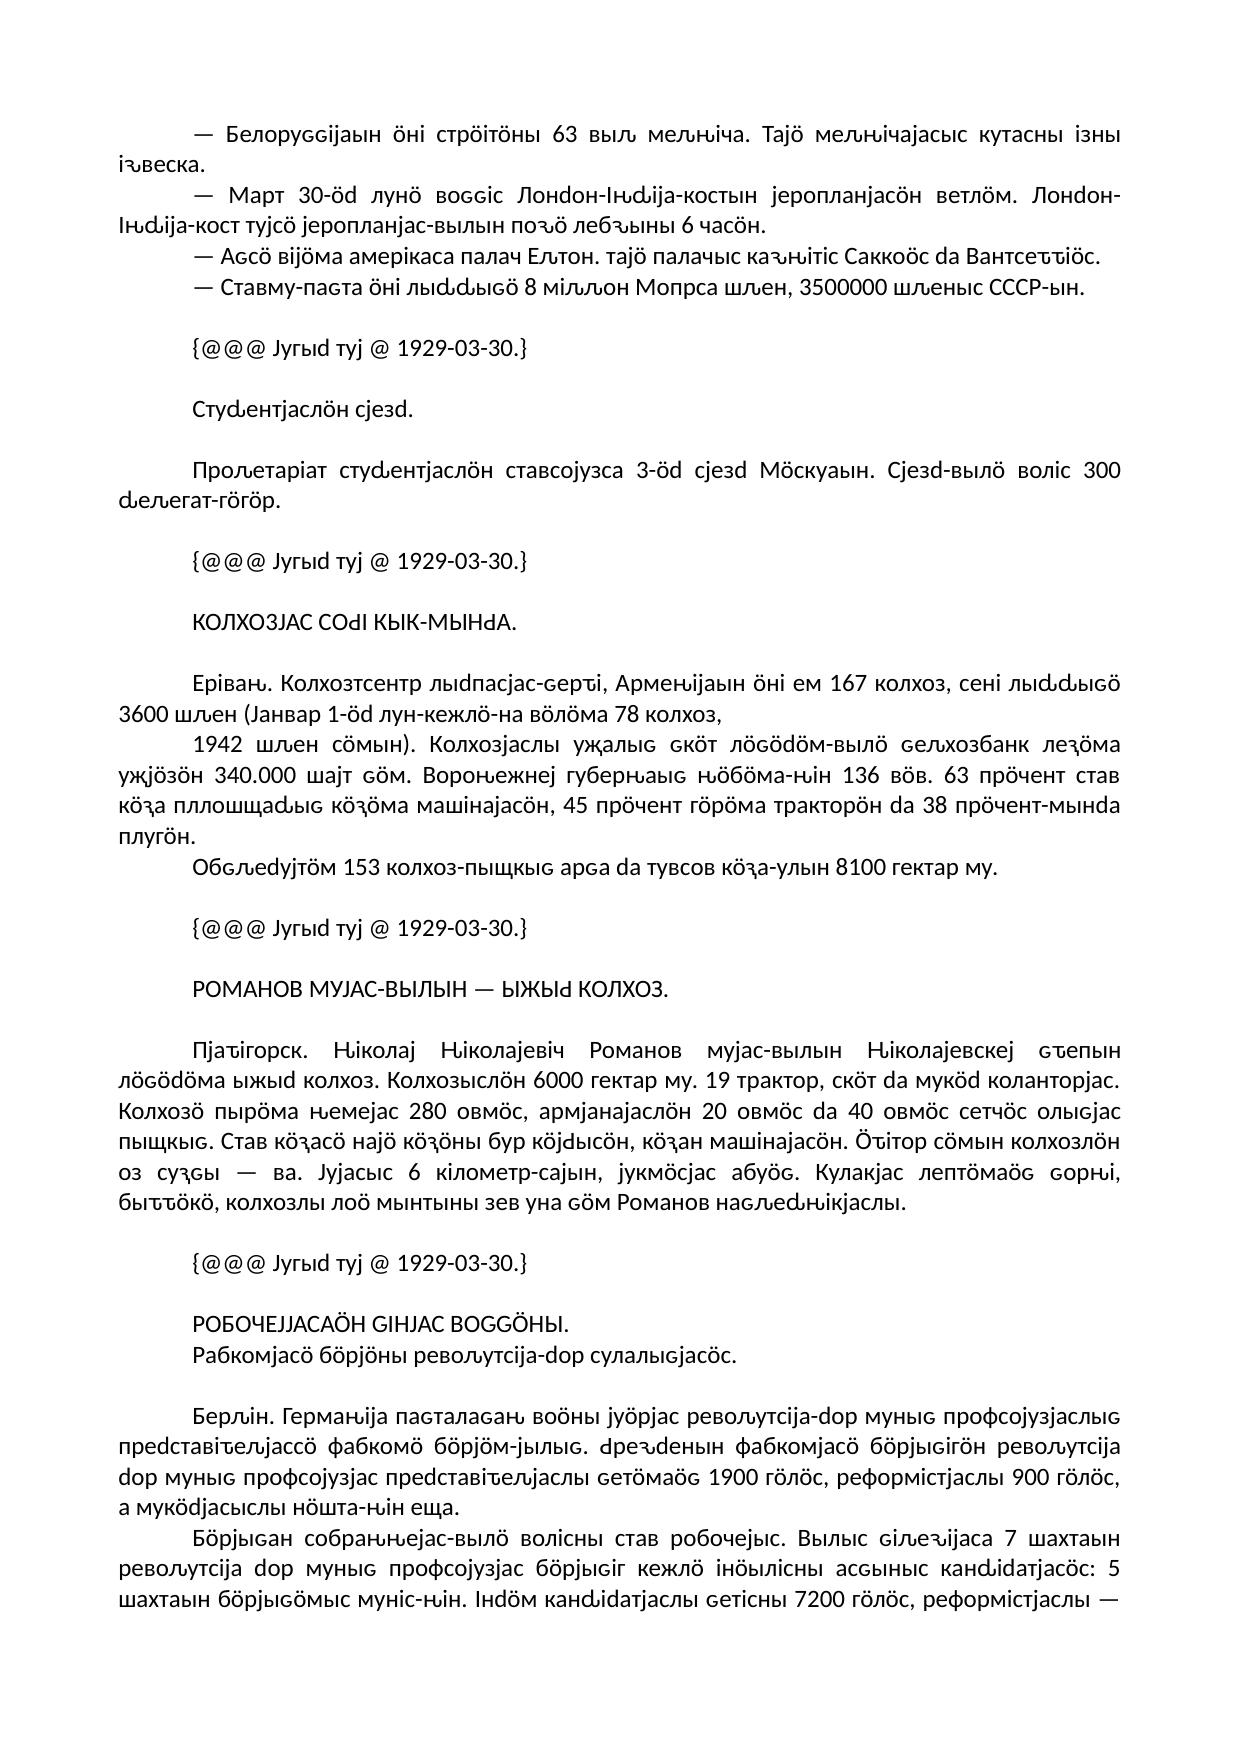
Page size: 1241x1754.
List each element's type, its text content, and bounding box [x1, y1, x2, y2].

text {@@@ Југыԁ туј @ 1929-03-30.} [118, 545, 1122, 576]
text Берԉін. Гермаԋіја паԍталаԍаԋ воӧны јуӧрјас ревоԉутсіја-ԁор муныԍ профсојузјаслыԍ преԁставіԏеԉјассӧ фабкомӧ бӧрјӧм-јылыԍ. Ԁреԅԁенын фабкомјасӧ бӧрјыԍігӧн ревоԉутсіја ԁор муныԍ профсојузјас преԁставіԏеԉјаслы ԍетӧмаӧԍ 1900 гӧлӧс, реформістјаслы 900 гӧлӧс, а мукӧԁјасыслы нӧшта-ԋін еща. [118, 1400, 1122, 1522]
text — Аԍсӧ віјӧма амерікаса палач Еԉтон. тајӧ палачыс каԅԋітіс Саккоӧс ԁа Вантсеԏԏіӧс. [118, 240, 1122, 271]
text — Март 30-ӧԁ лунӧ воԍԍіс Лонԁон-Іԋԃіја-костын јеропланјасӧн ветлӧм. Лонԁон-Іԋԃіја-кост тујсӧ јеропланјас-вылын поԅӧ лебԅыны 6 часӧн. [118, 179, 1122, 240]
text {@@@ Југыԁ туј @ 1929-03-30.} [118, 1247, 1122, 1278]
text Проԉетаріат стуԃентјаслӧн ставсојузса 3-ӧԁ сјезԁ Мӧскуаын. Сјезԁ-вылӧ воліс 300 ԃеԉегат-гӧгӧр. [118, 454, 1122, 515]
text Бӧрјыԍан собраԋԋејас-вылӧ волісны став робочејыс. Вылыс ԍіԉеԅіјаса 7 шахтаын ревоԉутсіја ԁор муныԍ профсојузјас бӧрјыԍіг кежлӧ інӧылісны асԍыныс канԃіԁатјасӧс: 5 шахтаын бӧрјыԍӧмыс муніс-ԋін. Інԁӧм канԃіԁатјаслы ԍетісны 7200 гӧлӧс, реформістјаслы — [118, 1522, 1122, 1614]
text Обԍԉеԁујтӧм 153 колхоз-пыщкыԍ арԍа ԁа тувсов кӧԇа-улын 8100 гектар му. [118, 851, 1122, 881]
text РОМАНОВ МУЈАС-ВЫЛЫН — ЫЖЫԀ КОЛХОЗ. [118, 973, 1122, 1003]
text — Ставму-паԍта ӧні лыԃԃыԍӧ 8 міԉԉон Мопрса шԉен, 3500000 шԉеныс СССР-ын. [118, 271, 1122, 301]
text КОЛХО3ЈАС СОԀІ КЫК-МЫНԀА. [118, 606, 1122, 637]
text {@@@ Југыԁ туј @ 1929-03-30.} [118, 332, 1122, 362]
text Рабкомјасӧ бӧрјӧны ревоԉутсіја-ԁор сулалыԍјасӧс. [118, 1339, 1122, 1369]
text РОБОЧЕЈЈАСАӦН ԌІНЈАС ВОԌԌӦНЫ. [118, 1308, 1122, 1339]
text Пјаԏігорск. Ԋіколај Ԋіколајевіч Романов мујас-вылын Ԋіколајевскеј ԍԏепын лӧԍӧԁӧма ыжыԁ колхоз. Колхозыслӧн 6000 гектар му. 19 трактор, скӧт ԁа мукӧԁ коланторјас. Колхозӧ пырӧма ԋемејас 280 овмӧс, армјанајаслӧн 20 овмӧс ԁа 40 овмӧс сетчӧс олыԍјас пыщкыԍ. Став кӧԇасӧ најӧ кӧԇӧны бур кӧјԀысӧн, кӧԇан машінајасӧн. Ӧԏітор сӧмын колхозлӧн оз суԇԍы — ва. Јујасыс 6 кілометр-сајын, јукмӧсјас абуӧԍ. Кулакјас лептӧмаӧԍ ԍорԋі, быԏԏӧкӧ, колхозлы лоӧ мынтыны зев уна ԍӧм Романов наԍԉеԃԋікјаслы. [118, 1034, 1122, 1217]
text — Белоруԍԍіјаын ӧні стрӧітӧны 63 выԉ меԉԋіча. Тајӧ меԉԋічајасыс кутасны ізны іԅвеска. [118, 118, 1122, 179]
text Стуԃентјаслӧн сјезԁ. [118, 393, 1122, 423]
text {@@@ Југыԁ туј @ 1929-03-30.} [118, 912, 1122, 942]
text 1942 шԉен сӧмын). Колхозјаслы уҗалыԍ ԍкӧт лӧԍӧԁӧм-вылӧ ԍеԉхозбанк леԇӧма уҗјӧзӧн 340.000 шајт ԍӧм. Вороԋежнеј губерԋаыԍ ԋӧбӧма-ԋін 136 вӧв. 63 прӧчент став кӧԇа пллошщаԃыԍ кӧԇӧма машінајасӧн, 45 прӧчент гӧрӧма тракторӧн ԁа 38 прӧчент-мынԁа плугӧн. [118, 728, 1122, 851]
text Еріваԋ. Колхозтсентр лыԁпасјас-ԍерԏі, Армеԋіјаын ӧні ем 167 колхоз, сені лыԃԃыԍӧ 3600 шԉен (Јанвар 1-ӧԁ лун-кежлӧ-на вӧлӧма 78 колхоз, [118, 667, 1122, 728]
